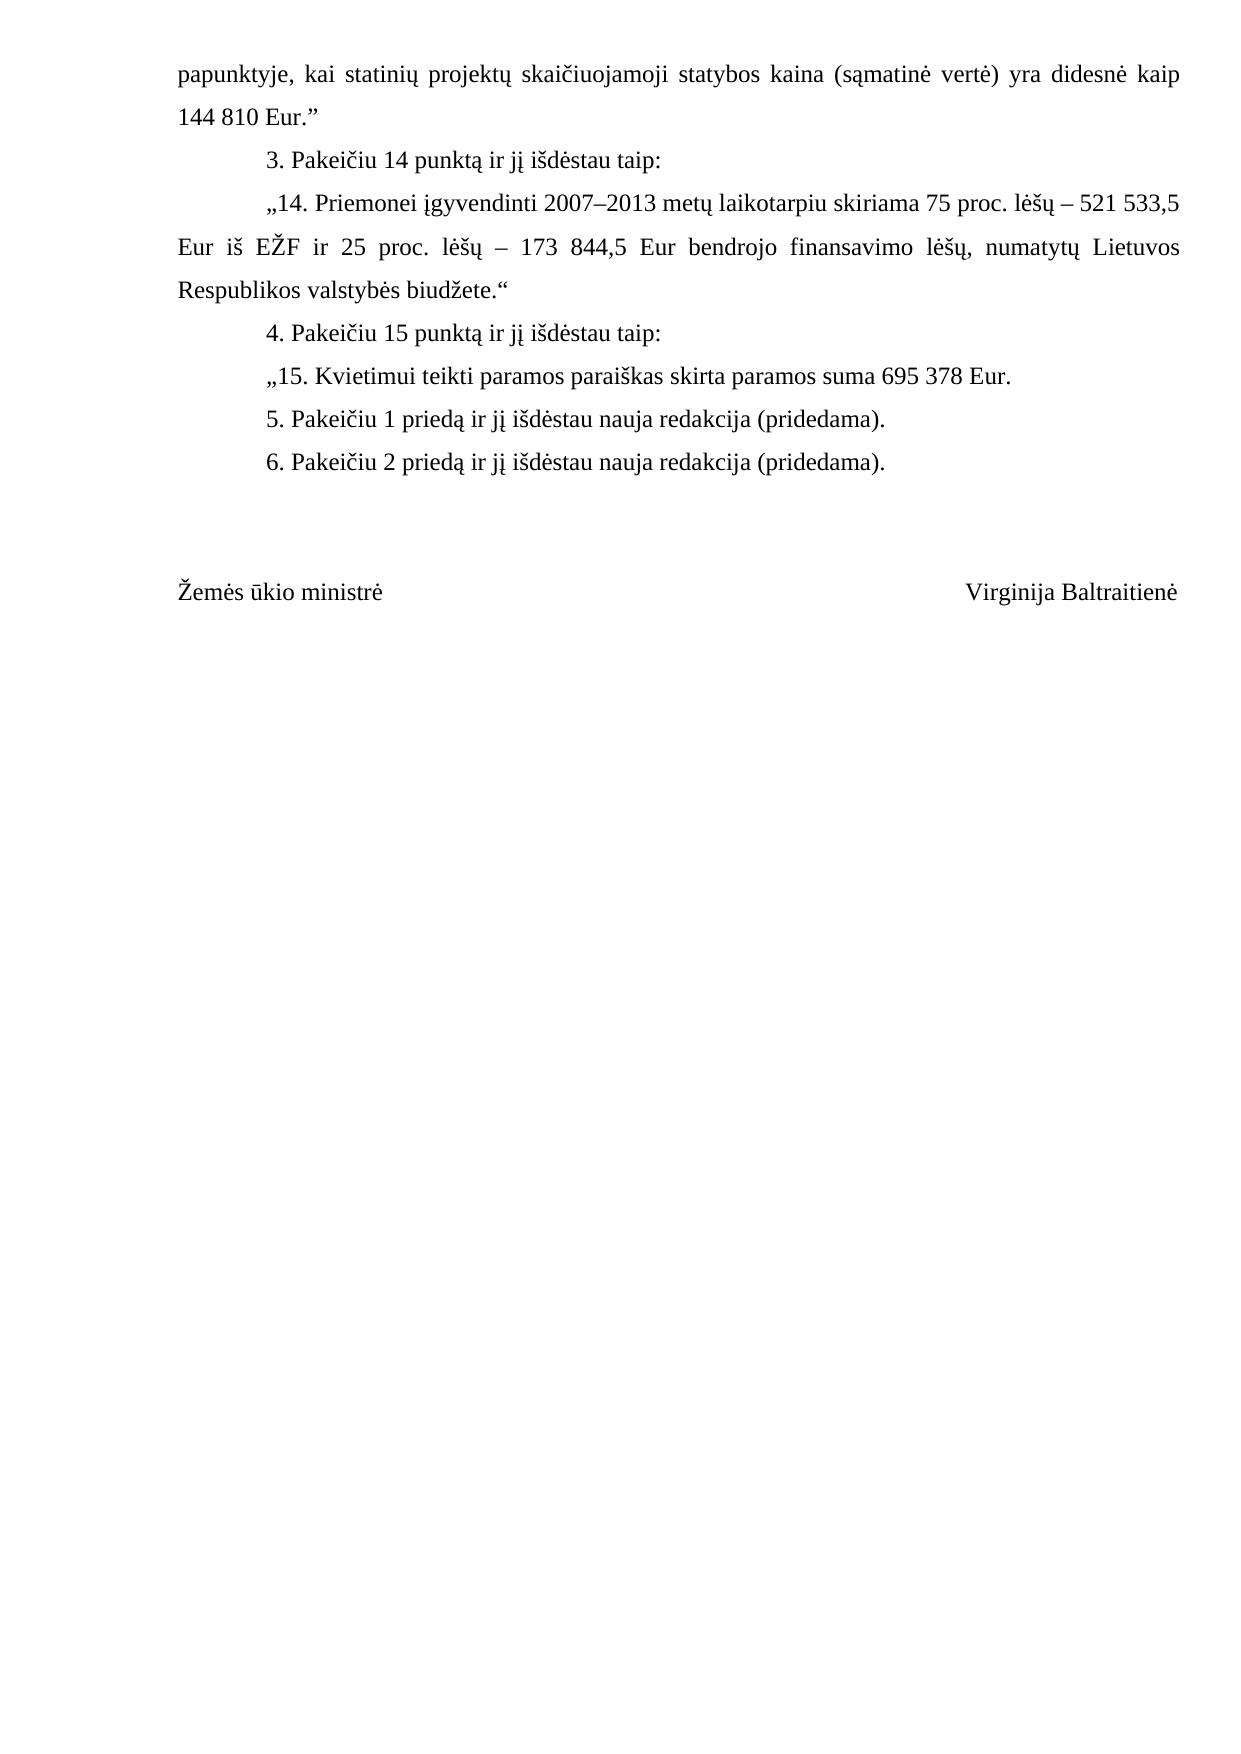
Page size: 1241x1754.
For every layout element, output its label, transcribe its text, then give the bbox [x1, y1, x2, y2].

text papunktyje, kai statinių projektų skaičiuojamoji statybos kaina (sąmatinė vertė) yra didesnė kaip 144 810 Eur.” [177, 59, 1181, 131]
text Žemės ūkio ministrė Virginija Baltraitienė [177, 577, 1181, 605]
text 6. Pakeičiu 2 priedą ir jį išdėstau nauja redakcija (pridedama). [177, 447, 1181, 476]
text 4. Pakeičiu 15 punktą ir jį išdėstau taip: [177, 318, 1181, 347]
text 5. Pakeičiu 1 priedą ir jį išdėstau nauja redakcija (pridedama). [177, 404, 1181, 433]
text „15. Kvietimui teikti paramos paraiškas skirta paramos suma 695 378 Eur. [177, 361, 1181, 390]
text „14. Priemonei įgyvendinti 2007–2013 metų laikotarpiu skiriama 75 proc. lėšų – 521 533,5 Eur iš EŽF ir 25 proc. lėšų – 173 844,5 Eur bendrojo finansavimo lėšų, numatytų Lietuvos Respublikos valstybės biudžete.“ [177, 188, 1181, 303]
text 3. Pakeičiu 14 punktą ir jį išdėstau taip: [177, 145, 1181, 174]
